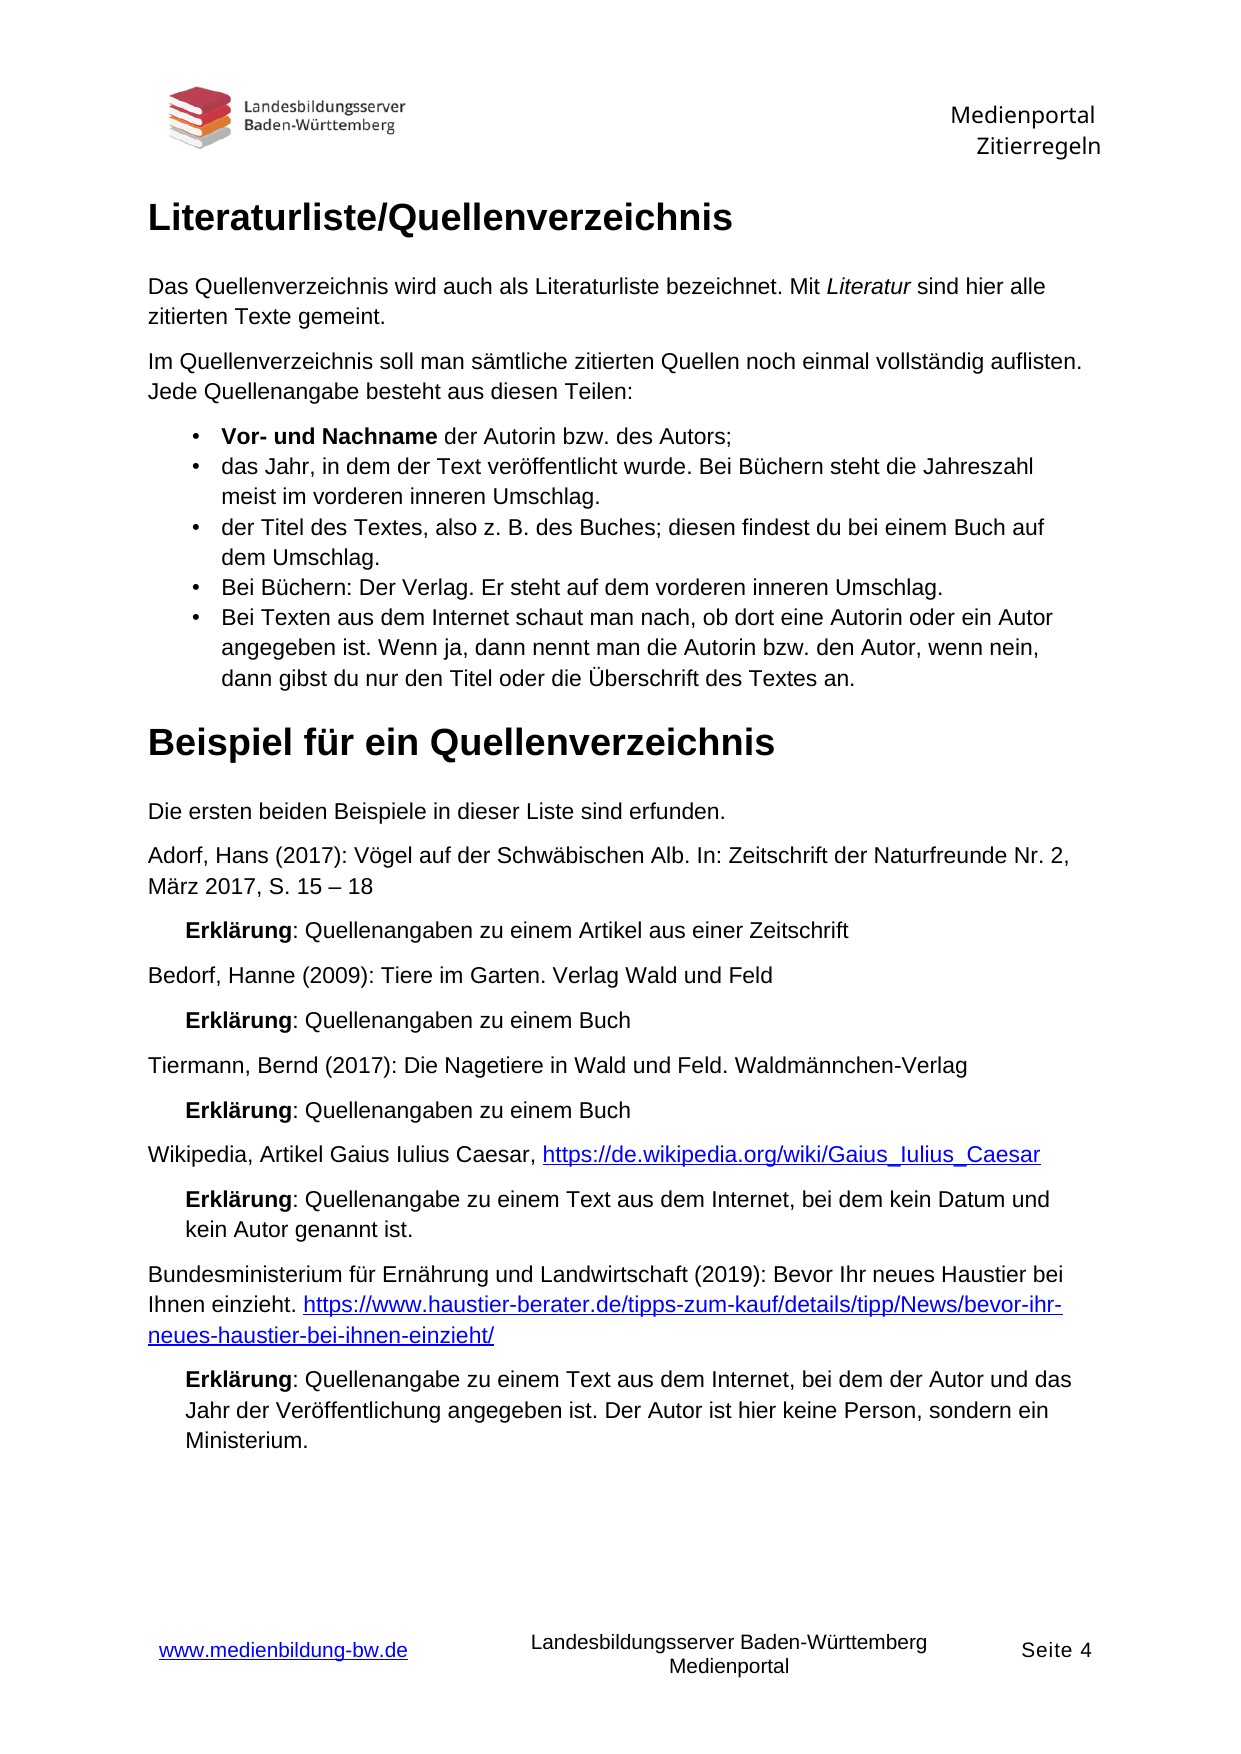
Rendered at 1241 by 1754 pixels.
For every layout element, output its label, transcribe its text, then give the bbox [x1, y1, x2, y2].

list das Jahr, in dem der Text veröffentlicht wurde. Bei Büchern steht die Jahreszahl meist im vorderen inneren Umschlag. [192, 453, 1093, 509]
text Im Quellenverzeichnis soll man sämtliche zitierten Quellen noch einmal vollständig auflisten. Jede Quellenangabe besteht aus diesen Teilen: [148, 348, 1093, 404]
list Bei Texten aus dem Internet schaut man nach, ob dort eine Autorin oder ein Autor angegeben ist. Wenn ja, dann nennt man die Autorin bzw. den Autor, wenn nein, dann gibst du nur den Titel oder die Überschrift des Textes an. [192, 604, 1093, 691]
text Tiermann, Bernd (2017): Die Nagetiere in Wald und Feld. Waldmännchen-Verlag [148, 1052, 1093, 1078]
text Bundesministerium für Ernährung und Landwirtschaft (2019): Bevor Ihr neues Haustier bei Ihnen einzieht. https://www.haustier-berater.de/tipps-zum-kauf/details/tipp/News/bevor-ihr-neues-haustier-bei-ihnen-einzieht/ [148, 1261, 1093, 1348]
text Erklärung: Quellenangabe zu einem Text aus dem Internet, bei dem der Autor und das Jahr der Veröffentlichung angegeben ist. Der Autor ist hier keine Person, sondern ein Ministerium. [185, 1366, 1093, 1453]
text Bedorf, Hanne (2009): Tiere im Garten. Verlag Wald und Feld [148, 962, 1093, 988]
text Erklärung: Quellenangaben zu einem Buch [185, 1007, 1093, 1033]
list Bei Büchern: Der Verlag. Er steht auf dem vorderen inneren Umschlag. [192, 574, 1093, 600]
text Die ersten beiden Beispiele in dieser Liste sind erfunden. [148, 798, 1093, 824]
text Adorf, Hans (2017): Vögel auf der Schwäbischen Alb. In: Zeitschrift der Naturfreunde Nr. 2, März 2017, S. 15 – 18 [148, 842, 1093, 899]
list der Titel des Textes, also z. B. des Buches; diesen findest du bei einem Buch auf dem Umschlag. [192, 513, 1093, 570]
subtitle Beispiel für ein Quellenverzeichnis [148, 720, 1093, 763]
text Erklärung: Quellenangaben zu einem Buch [185, 1097, 1093, 1123]
text Wikipedia, Artikel Gaius Iulius Caesar, https://de.wikipedia.org/wiki/Gaius_Iulius_Caesar [148, 1141, 1093, 1168]
subtitle Literaturliste/Quellenverzeichnis [148, 195, 1093, 238]
text Erklärung: Quellenangabe zu einem Text aus dem Internet, bei dem kein Datum und kein Autor genannt ist. [185, 1186, 1093, 1243]
text Erklärung: Quellenangaben zu einem Artikel aus einer Zeitschrift [185, 917, 1093, 944]
text Das Quellenverzeichnis wird auch als Literaturliste bezeichnet. Mit Literatur sind hier alle zitierten Texte gemeint. [148, 273, 1093, 329]
list Vor- und Nachname der Autorin bzw. des Autors; [192, 423, 1093, 449]
picture [159, 75, 409, 156]
